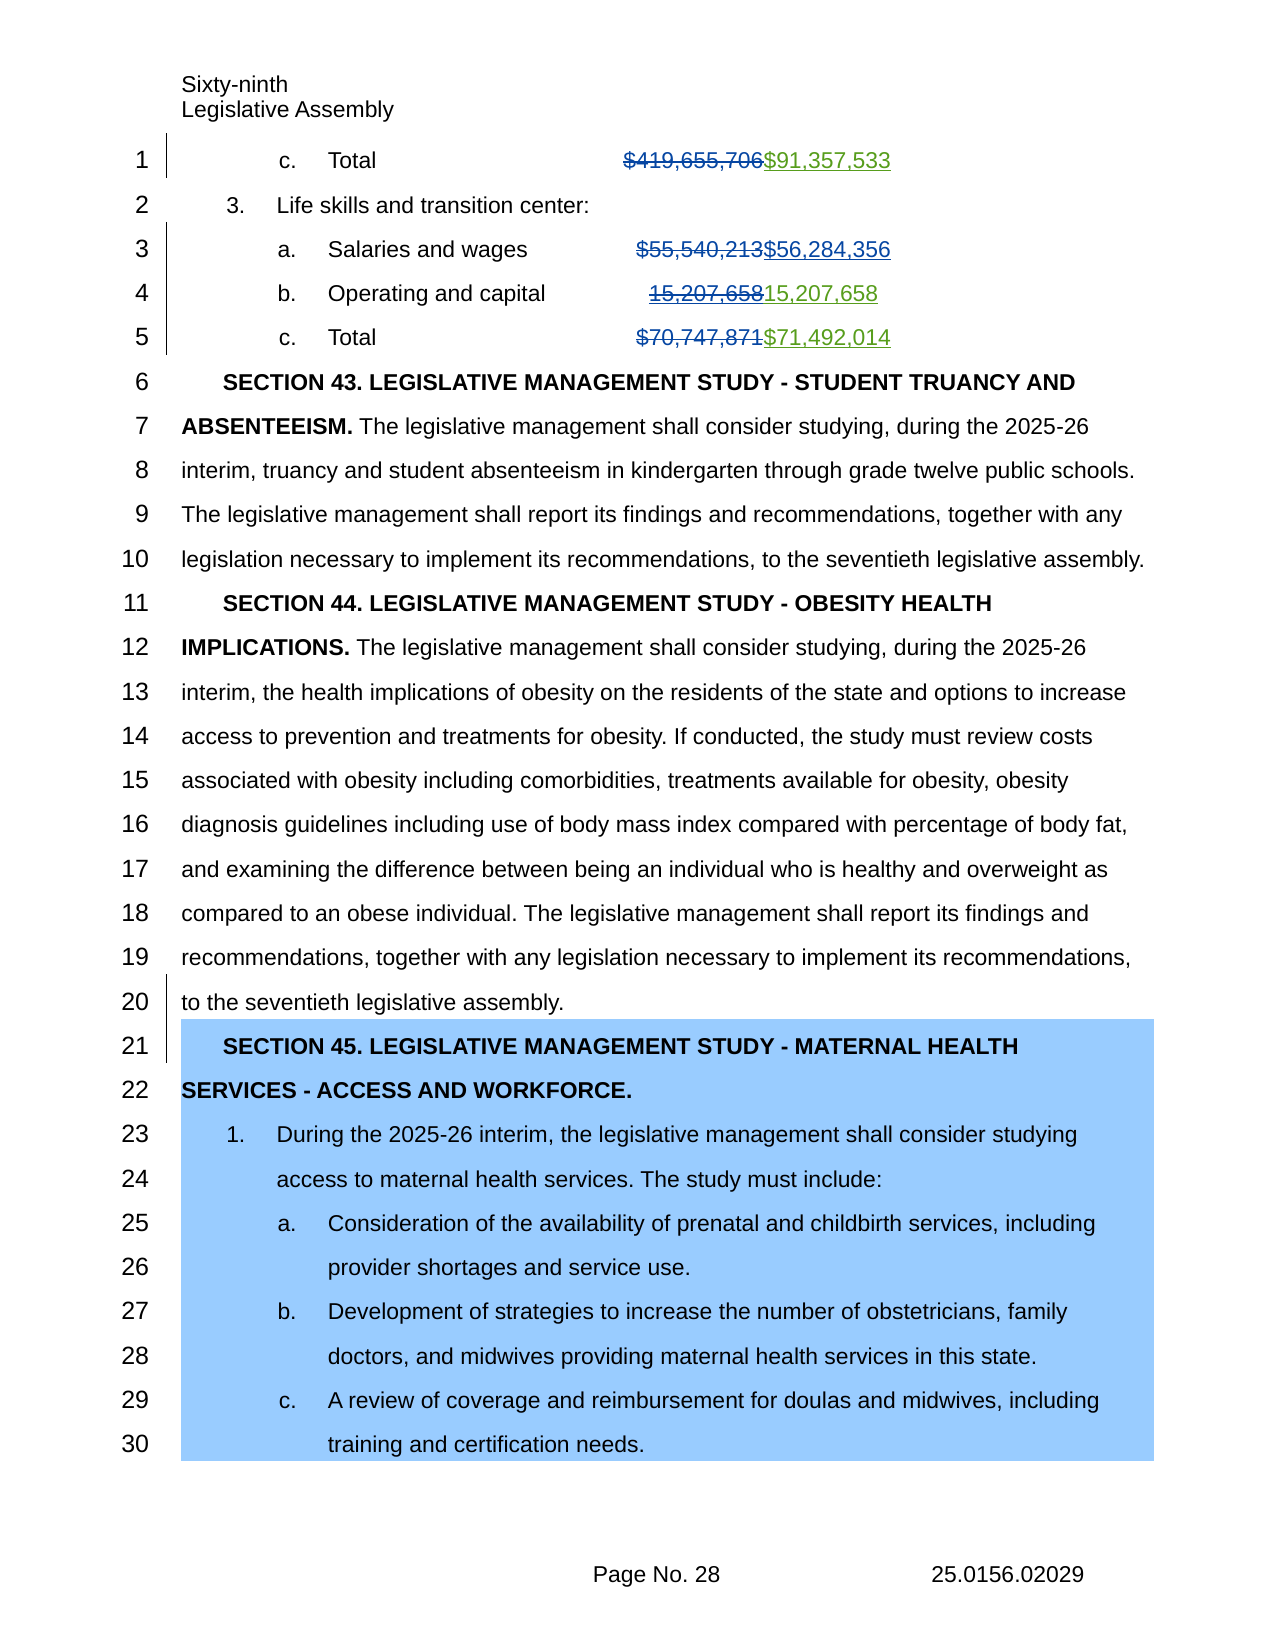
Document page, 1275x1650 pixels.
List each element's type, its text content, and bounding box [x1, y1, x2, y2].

text b. Development of strategies to increase the number of obstetricians, family doctors, and midwives providing maternal health services in this state. [181, 1284, 1154, 1373]
text SECTION 45. LEGISLATIVE MANAGEMENT STUDY - MATERNAL HEALTH SERVICES - ACCESS AND WORKFORCE. [181, 1019, 1154, 1107]
text c. A review of coverage and reimbursement for doulas and midwives, including training and certification needs. [181, 1373, 1154, 1461]
text SECTION 44. LEGISLATIVE MANAGEMENT STUDY - OBESITY HEALTH IMPLICATIONS. The legislative management shall consider studying, during the 2025‑26 interim, the health implications of obesity on the residents of the state and options to increase access to prevention and treatments for obesity. If conducted, the study must review costs associated with obesity including comorbidities, treatments available for obesity, obesity diagnosis guidelines including use of body mass index compared with percentage of body fat, and examining the difference between being an individual who is healthy and overweight as compared to an obese individual. The legislative management shall report its findings and recommendations, together with any legislation necessary to implement its recommendations, to the seventieth legislative assembly. [181, 576, 1154, 1019]
text a. Salaries and wages $56,284,356 [181, 222, 1154, 266]
text 3. Life skills and transition center: [181, 178, 1154, 222]
text b. Operating and capital 15,207,658 [181, 266, 1154, 310]
text c. Total $71,492,014 [181, 310, 1154, 355]
text SECTION 43. LEGISLATIVE MANAGEMENT STUDY - STUDENT TRUANCY AND ABSENTEEISM. The legislative management shall consider studying, during the 2025‑26 interim, truancy and student absenteeism in kindergarten through grade twelve public schools. The legislative management shall report its findings and recommendations, together with any legislation necessary to implement its recommendations, to the seventieth legislative assembly. [181, 355, 1154, 576]
text c. Total $91,357,533 [181, 133, 1154, 178]
text a. Consideration of the availability of prenatal and childbirth services, including provider shortages and service use. [181, 1196, 1154, 1284]
text 1. During the 2025‑26 interim, the legislative management shall consider studying access to maternal health services. The study must include: [181, 1107, 1154, 1196]
